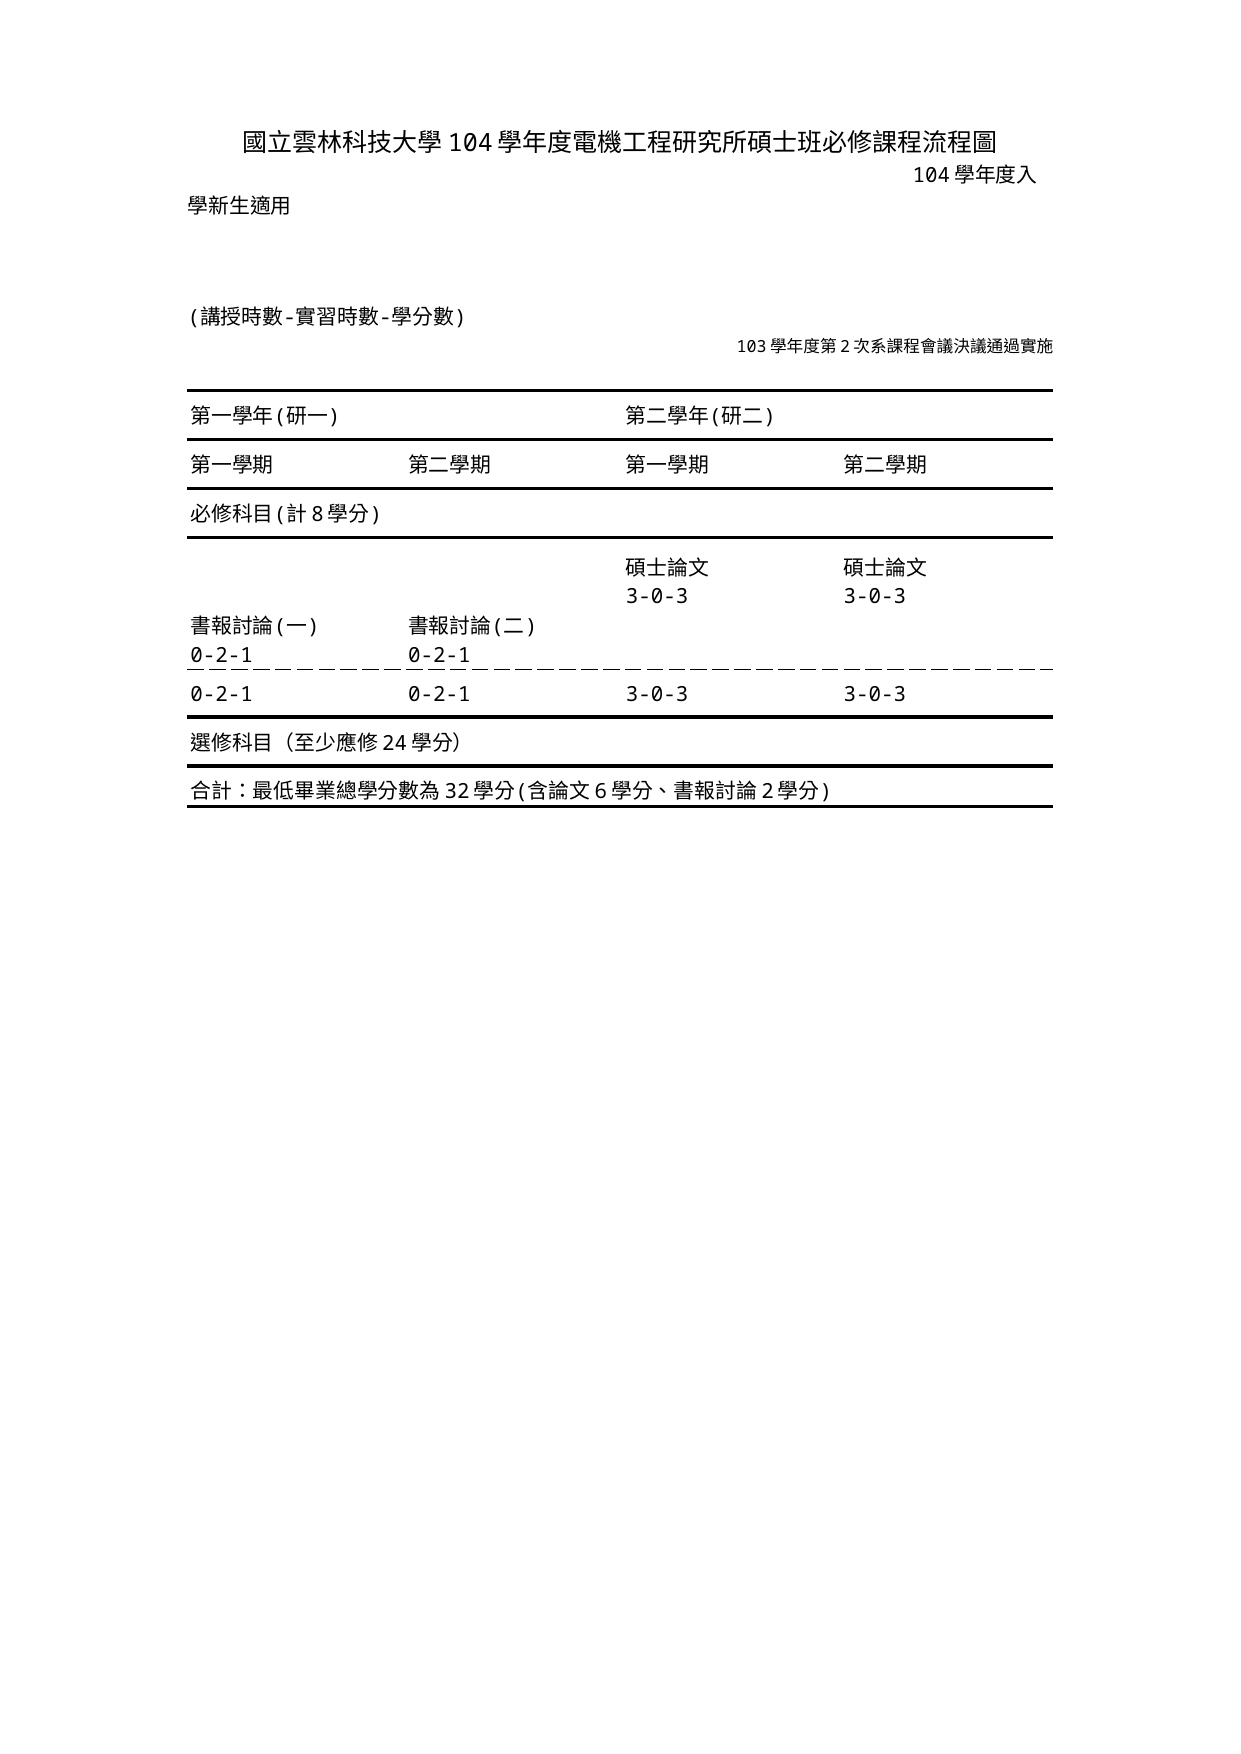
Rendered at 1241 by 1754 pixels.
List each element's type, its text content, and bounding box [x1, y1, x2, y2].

table_header 第二學年(研二) [623, 392, 840, 438]
table_header [840, 392, 1053, 438]
text (講授時數-實習時數-學分數) [187, 268, 1053, 330]
text 國立雲林科技大學104學年度電機工程研究所碩士班必修課程流程圖 [187, 126, 1053, 157]
table_cell [187, 539, 405, 610]
table_cell 3-0-3 [840, 669, 1053, 715]
table_cell 合計：最低畢業總學分數為32學分(含論文6學分、書報討論2學分) [187, 768, 1053, 805]
table_cell 選修科目（至少應修24學分） [187, 719, 1053, 764]
table_header 第一學年(研一) [187, 392, 405, 438]
text 103學年度第2次系課程會議決議通過實施 [187, 339, 1053, 355]
table_cell 第二學期 [405, 441, 623, 487]
table_cell 第一學期 [187, 441, 405, 487]
text 104學年度入學新生適用 [187, 157, 1053, 220]
table_cell [623, 610, 840, 668]
table_cell 0-2-1 [187, 669, 405, 715]
table_cell 碩士論文 3-0-3 [623, 539, 840, 610]
table_cell 3-0-3 [623, 669, 840, 715]
table_cell [405, 539, 623, 610]
table_cell [840, 610, 1053, 668]
table_cell 第二學期 [840, 441, 1053, 487]
table_cell 0-2-1 [405, 669, 623, 715]
table_cell 必修科目(計8學分) [187, 490, 1053, 536]
table_header [405, 392, 623, 438]
table_cell 碩士論文 3-0-3 [840, 539, 1053, 610]
table_cell 書報討論(一) 0-2-1 [187, 610, 405, 668]
table_cell 第一學期 [623, 441, 840, 487]
table_cell 書報討論(二) 0-2-1 [405, 610, 623, 668]
